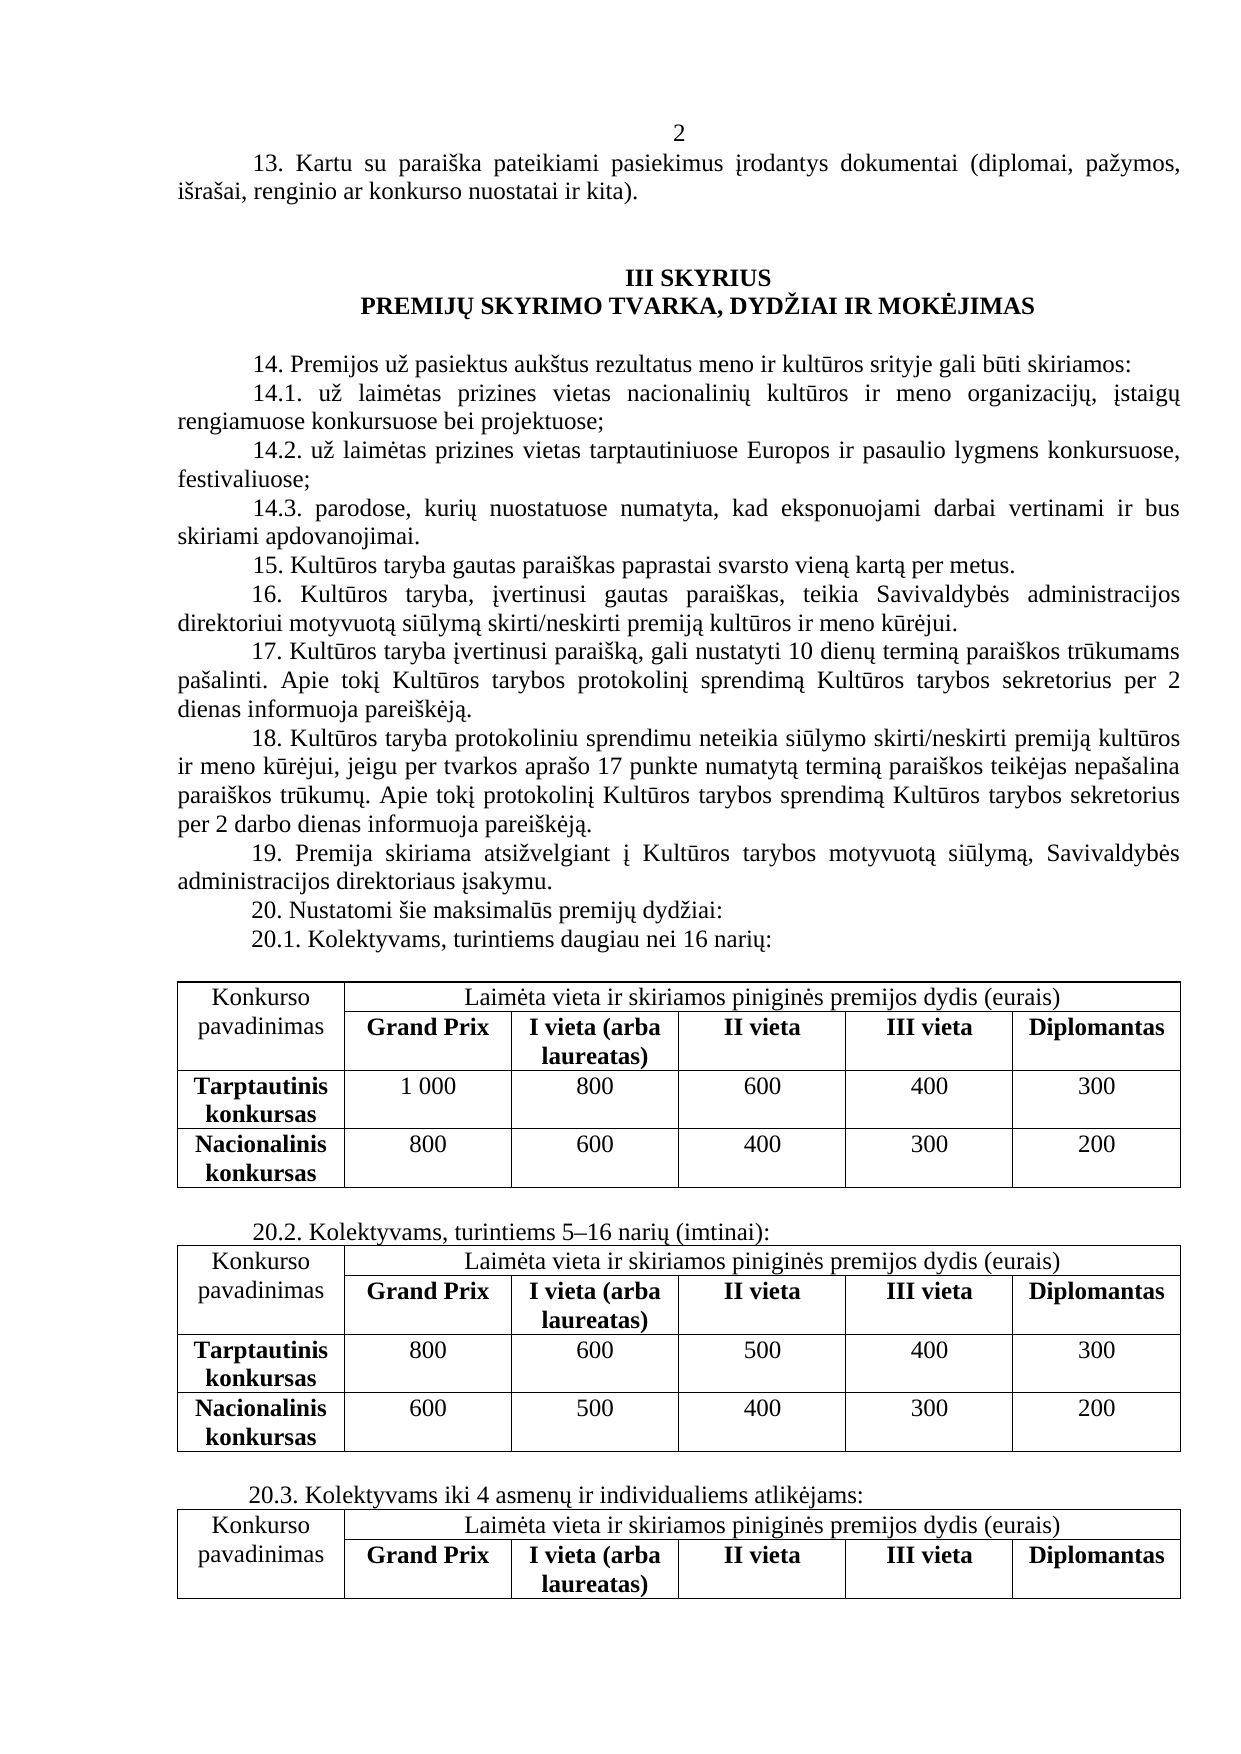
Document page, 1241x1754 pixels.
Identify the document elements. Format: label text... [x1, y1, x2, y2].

text PREMIJŲ SKYRIMO TVARKA, DYDŽIAI IR MOKĖJIMAS [215, 291, 1181, 320]
table_cell 200 [1013, 1393, 1180, 1451]
table_cell III vieta [846, 1276, 1012, 1334]
text 14. Premijos už pasiektus aukštus rezultatus meno ir kultūros srityje gali būti skiriamos: [177, 349, 1181, 378]
table_cell Grand Prix [345, 1540, 511, 1598]
table_cell 600 [512, 1335, 678, 1392]
table_cell I vieta (arba laureatas) [512, 1276, 678, 1334]
table_cell Diplomantas [1013, 1012, 1180, 1070]
table_cell 600 [679, 1071, 845, 1128]
table_cell 200 [1013, 1129, 1180, 1187]
table_cell Nacionalinis konkursas [178, 1129, 344, 1187]
text 15. Kultūros taryba gautas paraiškas paprastai svarsto vieną kartą per metus. [177, 550, 1181, 579]
table_header Konkurso pavadinimas [178, 1246, 344, 1334]
table_cell Tarptautinis konkursas [178, 1071, 344, 1128]
table_cell Tarptautinis konkursas [178, 1335, 344, 1392]
table_cell 300 [1013, 1071, 1180, 1128]
text 20.2. Kolektyvams, turintiems 5–16 narių (imtinai): [177, 1217, 1181, 1245]
table_cell I vieta (arba laureatas) [512, 1540, 678, 1598]
table_header Laimėta vieta ir skiriamos piniginės premijos dydis (eurais) [345, 983, 1180, 1011]
text 20.1. Kolektyvams, turintiems daugiau nei 16 narių: [177, 924, 1181, 953]
table_cell I vieta (arba laureatas) [512, 1012, 678, 1070]
text 20. Nustatomi šie maksimalūs premijų dydžiai: [177, 895, 1181, 924]
table_cell 800 [512, 1071, 678, 1128]
text 19. Premija skiriama atsižvelgiant į Kultūros tarybos motyvuotą siūlymą, Savivaldybės administracijos direktoriaus įsakymu. [177, 838, 1181, 895]
table_cell III vieta [846, 1012, 1012, 1070]
table_cell Nacionalinis konkursas [178, 1393, 344, 1451]
table_cell 500 [512, 1393, 678, 1451]
table_header Konkurso pavadinimas [178, 983, 344, 1070]
table_header Konkurso pavadinimas [178, 1510, 344, 1598]
table_cell 600 [345, 1393, 511, 1451]
text 14.2. už laimėtas prizines vietas tarptautiniuose Europos ir pasaulio lygmens konkursuose, festivaliuose; [177, 435, 1181, 493]
table_header Laimėta vieta ir skiriamos piniginės premijos dydis (eurais) [345, 1246, 1180, 1275]
table_cell 300 [846, 1129, 1012, 1187]
table_cell 300 [1013, 1335, 1180, 1392]
text 20.3. Kolektyvams iki 4 asmenų ir individualiems atlikėjams: [177, 1481, 1181, 1509]
table_cell 400 [679, 1129, 845, 1187]
table_cell 500 [679, 1335, 845, 1392]
table_cell II vieta [679, 1012, 845, 1070]
table_cell 800 [345, 1129, 511, 1187]
table_cell III vieta [846, 1540, 1012, 1598]
table_cell II vieta [679, 1276, 845, 1334]
text 14.3. parodose, kurių nuostatuose numatyta, kad eksponuojami darbai vertinami ir bus skiriami apdovanojimai. [177, 493, 1181, 550]
table_cell Diplomantas [1013, 1540, 1180, 1598]
text 13. Kartu su paraiška pateikiami pasiekimus įrodantys dokumentai (diplomai, pažymos, išrašai, renginio ar konkurso nuostatai ir kita). [177, 148, 1181, 205]
table_cell Grand Prix [345, 1276, 511, 1334]
table_cell Grand Prix [345, 1012, 511, 1070]
table_cell 400 [846, 1071, 1012, 1128]
table_cell 1 000 [345, 1071, 511, 1128]
table_cell II vieta [679, 1540, 845, 1598]
text III SKYRIUS [215, 263, 1181, 291]
table_header Laimėta vieta ir skiriamos piniginės premijos dydis (eurais) [345, 1510, 1180, 1539]
text 16. Kultūros taryba, įvertinusi gautas paraiškas, teikia Savivaldybės administracijos direktoriui motyvuotą siūlymą skirti/neskirti premiją kultūros ir meno kūrėjui. [177, 579, 1181, 636]
table_cell 400 [679, 1393, 845, 1451]
text 17. Kultūros taryba įvertinusi paraišką, gali nustatyti 10 dienų terminą paraiškos trūkumams pašalinti. Apie tokį Kultūros tarybos protokolinį sprendimą Kultūros tarybos sekretorius per 2 dienas informuoja pareiškėją. [177, 636, 1181, 723]
table_cell Diplomantas [1013, 1276, 1180, 1334]
text 18. Kultūros taryba protokoliniu sprendimu neteikia siūlymo skirti/neskirti premiją kultūros ir meno kūrėjui, jeigu per tvarkos aprašo 17 punkte numatytą terminą paraiškos teikėjas nepašalina paraiškos trūkumų. Apie tokį protokolinį Kultūros tarybos sprendimą Kultūros tarybos sekretorius per 2 darbo dienas informuoja pareiškėją. [177, 723, 1181, 838]
text 14.1. už laimėtas prizines vietas nacionalinių kultūros ir meno organizacijų, įstaigų rengiamuose konkursuose bei projektuose; [177, 378, 1181, 435]
table_cell 400 [846, 1335, 1012, 1392]
table_cell 600 [512, 1129, 678, 1187]
table_cell 300 [846, 1393, 1012, 1451]
table_cell 800 [345, 1335, 511, 1392]
